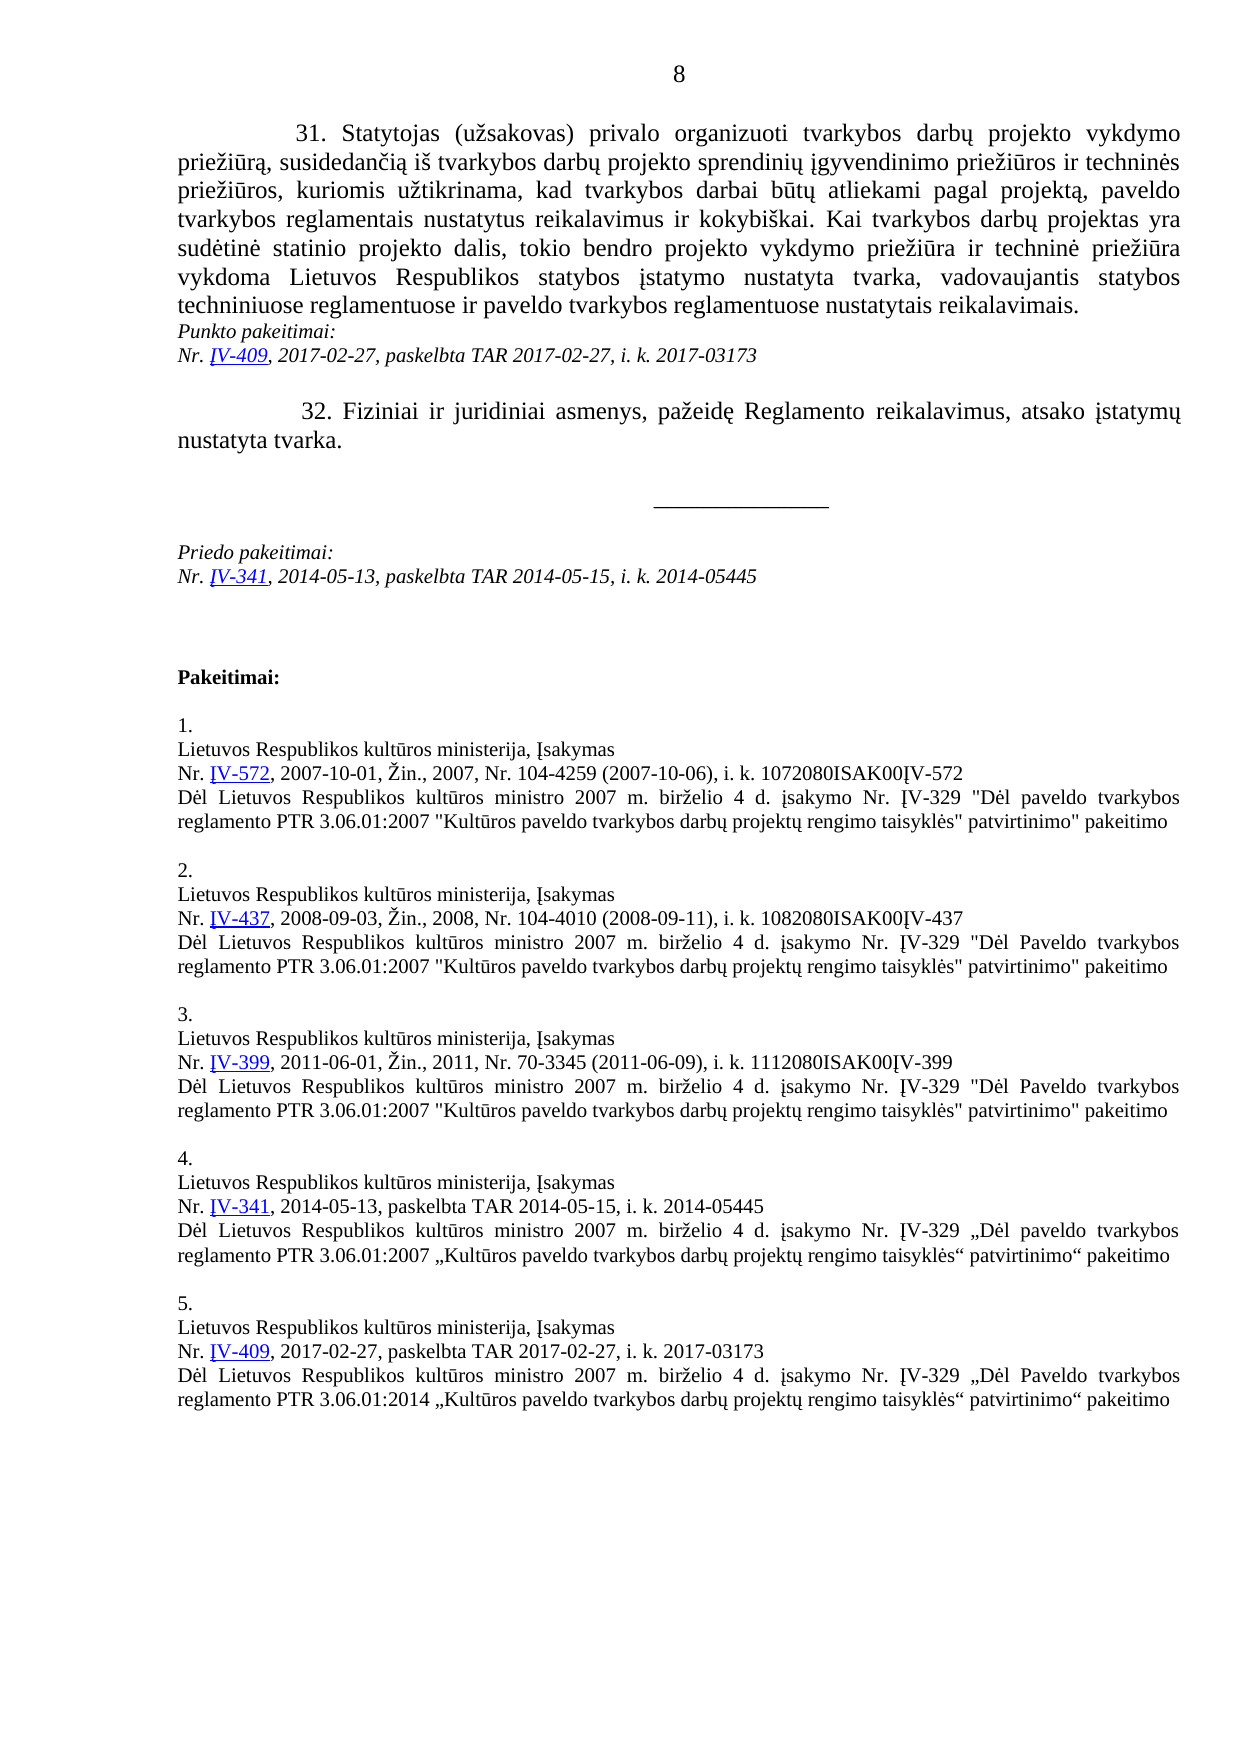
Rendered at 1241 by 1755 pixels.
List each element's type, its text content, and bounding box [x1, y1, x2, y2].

text Pakeitimai: [177, 665, 1181, 689]
text Priedo pakeitimai: [177, 540, 1181, 564]
text Dėl Lietuvos Respublikos kultūros ministro 2007 m. birželio 4 d. įsakymo Nr. ĮV-329 "Dėl Paveldo tvarkybos reglamento PTR 3.06.01:2007 "Kultūros paveldo tvarkybos darbų projektų rengimo taisyklės" patvirtinimo" pakeitimo [177, 930, 1181, 978]
text Nr. ĮV-572, 2007-10-01, Žin., 2007, Nr. 104-4259 (2007-10-06), i. k. 1072080ISAK00ĮV-572 [177, 761, 1181, 785]
text Lietuvos Respublikos kultūros ministerija, Įsakymas [177, 737, 1181, 761]
text 4. [177, 1146, 1181, 1170]
text 31. Statytojas (užsakovas) privalo organizuoti tvarkybos darbų projekto vykdymo priežiūrą, susidedančią iš tvarkybos darbų projekto sprendinių įgyvendinimo priežiūros ir techninės priežiūros, kuriomis užtikrinama, kad tvarkybos darbai būtų atliekami pagal projektą, paveldo tvarkybos reglamentais nustatytus reikalavimus ir kokybiškai. Kai tvarkybos darbų projektas yra sudėtinė statinio projekto dalis, tokio bendro projekto vykdymo priežiūra ir techninė priežiūra vykdoma Lietuvos Respublikos statybos įstatymo nustatyta tvarka, vadovaujantis statybos techniniuose reglamentuose ir paveldo tvarkybos reglamentuose nustatytais reikalavimais. [177, 118, 1181, 319]
text Nr. ĮV-437, 2008-09-03, Žin., 2008, Nr. 104-4010 (2008-09-11), i. k. 1082080ISAK00ĮV-437 [177, 906, 1181, 930]
text Nr. ĮV-341, 2014-05-13, paskelbta TAR 2014-05-15, i. k. 2014-05445 [177, 564, 1181, 588]
text Dėl Lietuvos Respublikos kultūros ministro 2007 m. birželio 4 d. įsakymo Nr. ĮV-329 "Dėl Paveldo tvarkybos reglamento PTR 3.06.01:2007 "Kultūros paveldo tvarkybos darbų projektų rengimo taisyklės" patvirtinimo" pakeitimo [177, 1074, 1181, 1122]
text 32. Fiziniai ir juridiniai asmenys, pažeidę Reglamento reikalavimus, atsako įstatymų nustatyta tvarka. [177, 396, 1181, 454]
text 2. [177, 857, 1181, 882]
text Dėl Lietuvos Respublikos kultūros ministro 2007 m. birželio 4 d. įsakymo Nr. ĮV-329 „Dėl paveldo tvarkybos reglamento PTR 3.06.01:2007 „Kultūros paveldo tvarkybos darbų projektų rengimo taisyklės“ patvirtinimo“ pakeitimo [177, 1218, 1181, 1267]
text Dėl Lietuvos Respublikos kultūros ministro 2007 m. birželio 4 d. įsakymo Nr. ĮV-329 „Dėl Paveldo tvarkybos reglamento PTR 3.06.01:2014 „Kultūros paveldo tvarkybos darbų projektų rengimo taisyklės“ patvirtinimo“ pakeitimo [177, 1363, 1181, 1411]
text Lietuvos Respublikos kultūros ministerija, Įsakymas [177, 1170, 1181, 1194]
text Nr. ĮV-341, 2014-05-13, paskelbta TAR 2014-05-15, i. k. 2014-05445 [177, 1194, 1181, 1218]
text 1. [177, 713, 1181, 737]
text 5. [177, 1291, 1181, 1315]
text Punkto pakeitimai: [177, 319, 1181, 343]
text Lietuvos Respublikos kultūros ministerija, Įsakymas [177, 1026, 1181, 1050]
text Dėl Lietuvos Respublikos kultūros ministro 2007 m. birželio 4 d. įsakymo Nr. ĮV-329 "Dėl paveldo tvarkybos reglamento PTR 3.06.01:2007 "Kultūros paveldo tvarkybos darbų projektų rengimo taisyklės" patvirtinimo" pakeitimo [177, 785, 1181, 833]
text Lietuvos Respublikos kultūros ministerija, Įsakymas [177, 882, 1181, 906]
text Nr. ĮV-399, 2011-06-01, Žin., 2011, Nr. 70-3345 (2011-06-09), i. k. 1112080ISAK00ĮV-399 [177, 1050, 1181, 1074]
text ______________ [177, 482, 1181, 511]
text 3. [177, 1002, 1181, 1026]
text Lietuvos Respublikos kultūros ministerija, Įsakymas [177, 1315, 1181, 1339]
text Nr. ĮV-409, 2017-02-27, paskelbta TAR 2017-02-27, i. k. 2017-03173 [177, 1339, 1181, 1363]
text Nr. ĮV-409, 2017-02-27, paskelbta TAR 2017-02-27, i. k. 2017-03173 [177, 343, 1181, 367]
